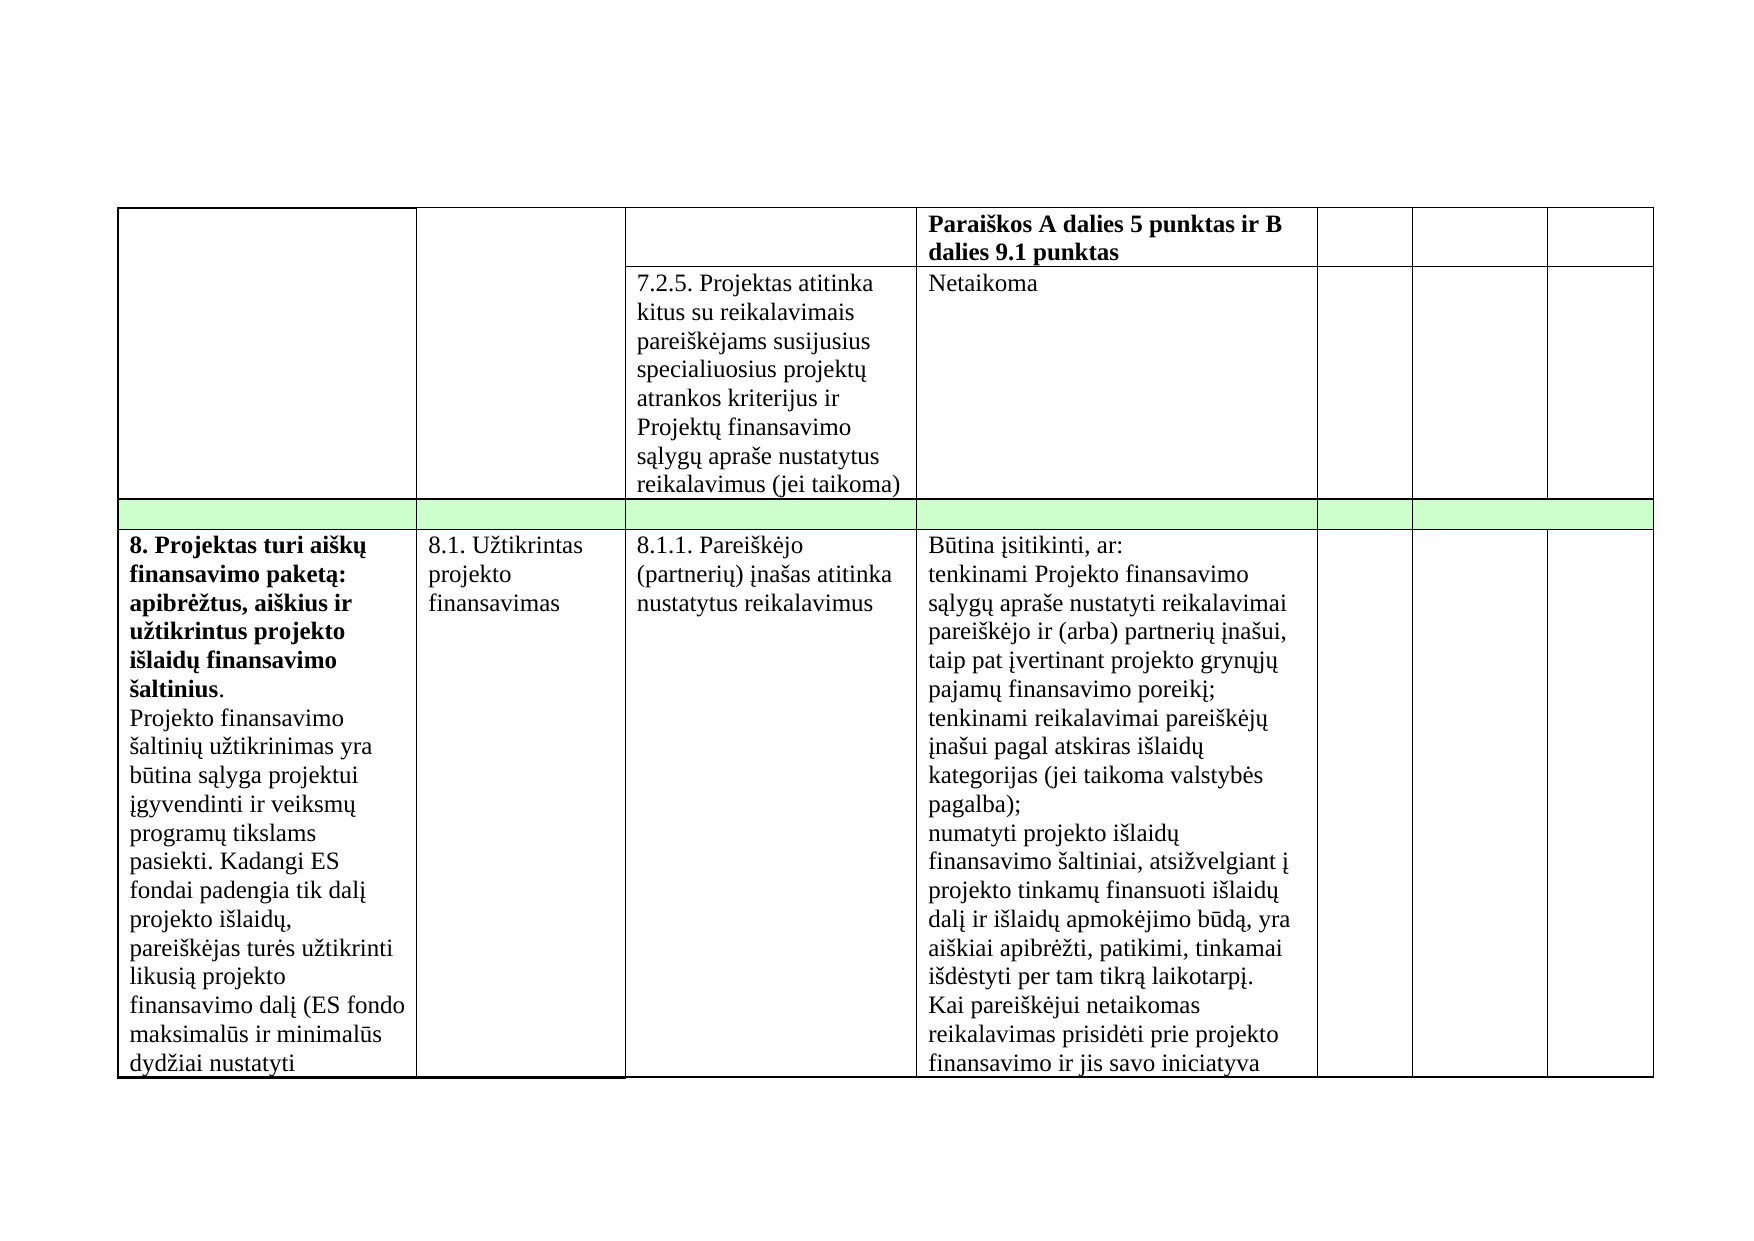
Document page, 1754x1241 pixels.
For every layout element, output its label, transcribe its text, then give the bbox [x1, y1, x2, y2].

table_cell Būtina įsitikinti, ar: tenkinami Projekto finansavimo sąlygų apraše nustatyti reikalavimai pareiškėjo ir (arba) partnerių įnašui, taip pat įvertinant projekto grynųjų pajamų finansavimo poreikį; tenkinami reikalavimai pareiškėjų įnašui pagal atskiras išlaidų kategorijas (jei taikoma valstybės pagalba); numatyti projekto išlaidų finansavimo šaltiniai, atsižvelgiant į projekto tinkamų finansuoti išlaidų dalį ir išlaidų apmokėjimo būdą, yra aiškiai apibrėžti, patikimi, tinkamai išdėstyti per tam tikrą laikotarpį. Kai pareiškėjui netaikomas reikalavimas prisidėti prie projekto finansavimo ir jis savo iniciatyva [917, 530, 1317, 1076]
table_cell 8.1. Užtikrintas projekto finansavimas [417, 530, 625, 1076]
table_cell [417, 500, 625, 529]
table_cell [1413, 208, 1547, 266]
table_cell [1413, 500, 1653, 529]
table_cell [1548, 530, 1653, 1076]
table_cell [1318, 267, 1412, 498]
table_cell [119, 209, 416, 498]
table_cell 8.1.1. Pareiškėjo (partnerių) įnašas atitinka nustatytus reikalavimus [626, 530, 916, 1076]
table_cell [626, 208, 916, 266]
table_cell [1413, 267, 1547, 498]
table_cell 8. Projektas turi aiškų finansavimo paketą: apibrėžtus, aiškius ir užtikrintus projekto išlaidų finansavimo šaltinius. Projekto finansavimo šaltinių užtikrinimas yra būtina sąlyga projektui įgyvendinti ir veiksmų programų tikslams pasiekti. Kadangi ES fondai padengia tik dalį projekto išlaidų, pareiškėjas turės užtikrinti likusią projekto finansavimo dalį (ES fondo maksimalūs ir minimalūs dydžiai nustatyti [119, 530, 416, 1076]
table_cell [1318, 530, 1412, 1076]
table_cell [1413, 530, 1547, 1076]
table_cell [417, 208, 625, 498]
table_cell Netaikoma [917, 267, 1317, 498]
table_cell [917, 500, 1317, 529]
table_cell [119, 500, 416, 529]
table_cell [1318, 208, 1412, 266]
table_cell [626, 500, 916, 529]
table_cell Paraiškos A dalies 5 punktas ir B dalies 9.1 punktas [917, 208, 1317, 266]
table_cell [1548, 208, 1653, 266]
table_cell [1548, 267, 1653, 498]
table_cell [1318, 500, 1412, 529]
table_cell 7.2.5. Projektas atitinka kitus su reikalavimais pareiškėjams susijusius specialiuosius projektų atrankos kriterijus ir Projektų finansavimo sąlygų apraše nustatytus reikalavimus (jei taikoma) [626, 267, 916, 498]
